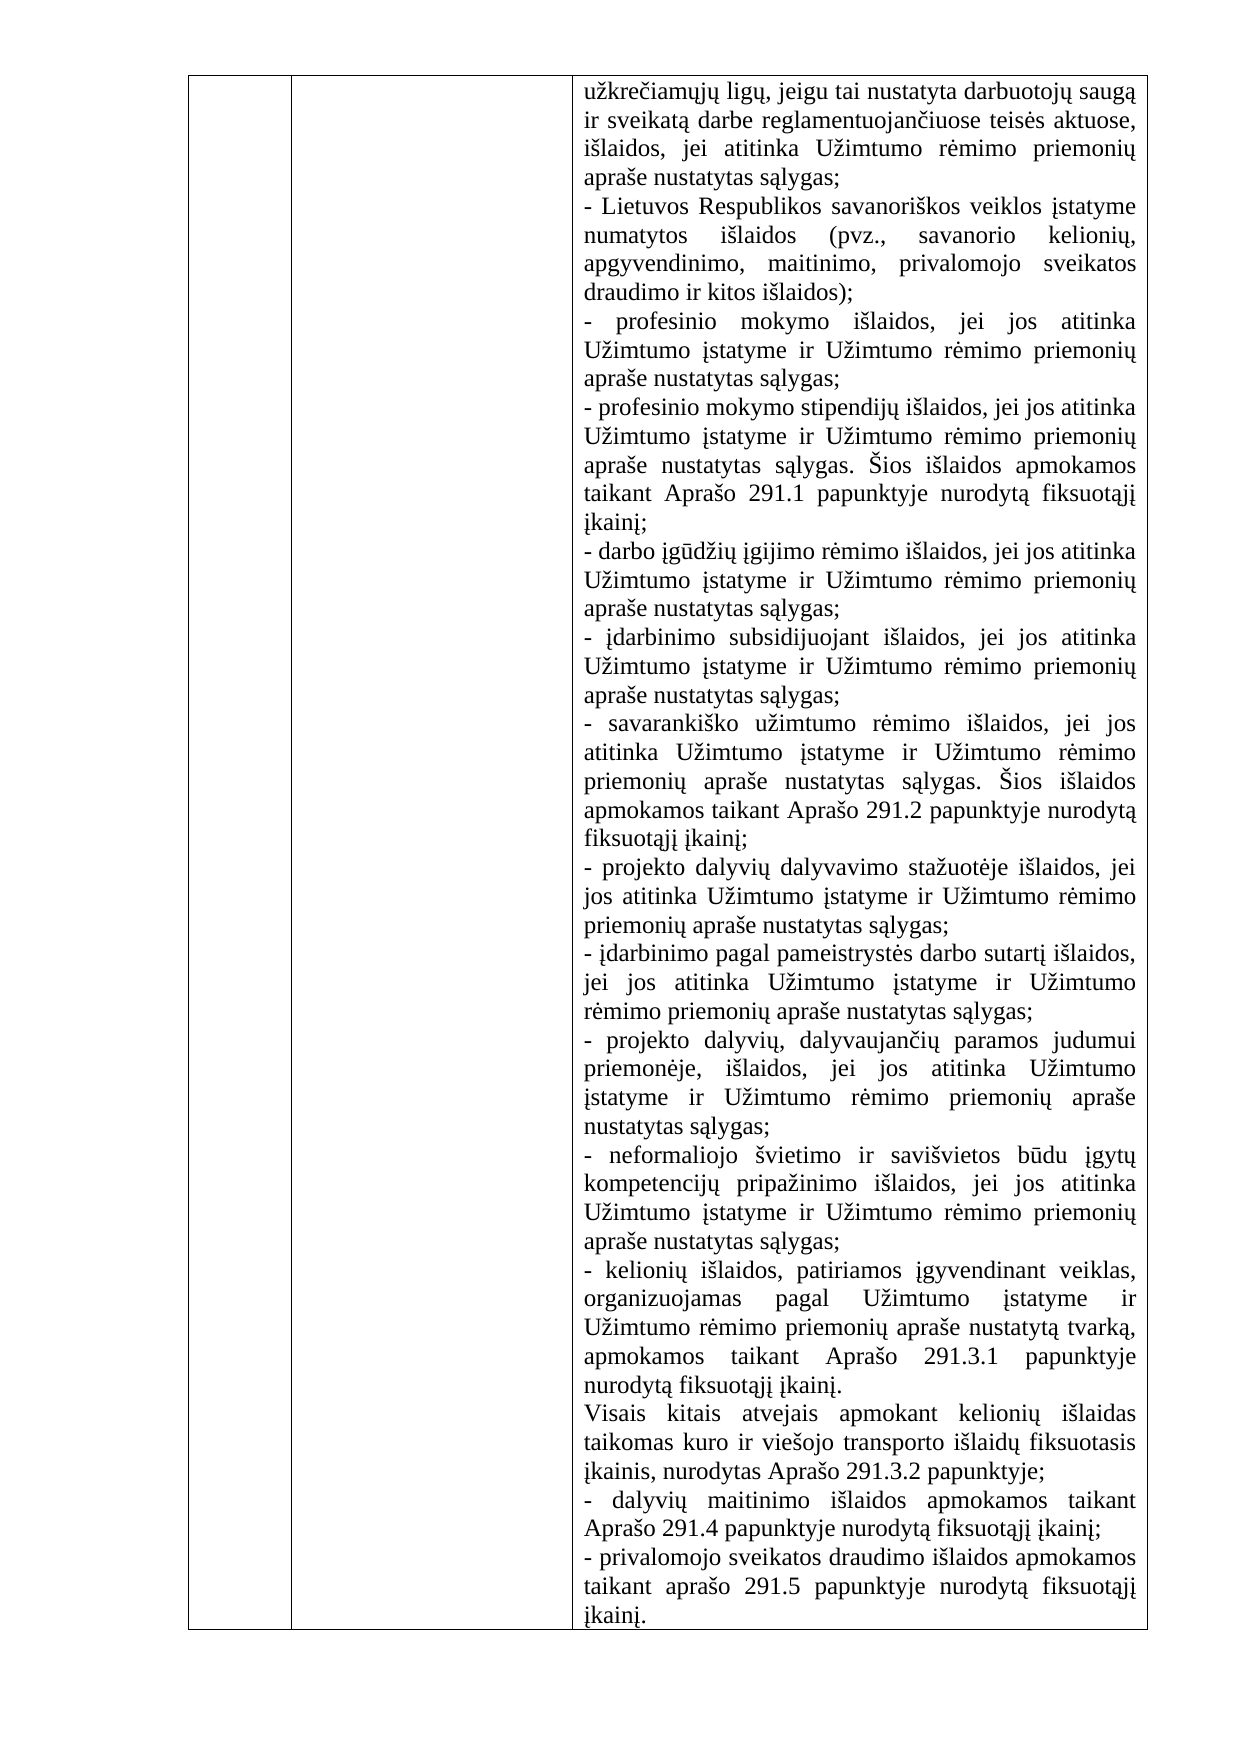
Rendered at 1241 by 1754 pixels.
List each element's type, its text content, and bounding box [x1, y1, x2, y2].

table_cell [292, 76, 572, 1628]
table_cell [189, 76, 291, 1628]
table_cell užkrečiamųjų ligų, jeigu tai nustatyta darbuotojų saugą ir sveikatą darbe reglamentuojančiuose teisės aktuose, išlaidos, jei atitinka Užimtumo rėmimo priemonių apraše nustatytas sąlygas; - Lietuvos Respublikos savanoriškos veiklos įstatyme numatytos išlaidos (pvz., savanorio kelionių, apgyvendinimo, maitinimo, privalomojo sveikatos draudimo ir kitos išlaidos); - profesinio mokymo išlaidos, jei jos atitinka Užimtumo įstatyme ir Užimtumo rėmimo priemonių apraše nustatytas sąlygas; - profesinio mokymo stipendijų išlaidos, jei jos atitinka Užimtumo įstatyme ir Užimtumo rėmimo priemonių apraše nustatytas sąlygas. Šios išlaidos apmokamos taikant Aprašo 291.1 papunktyje nurodytą fiksuotąjį įkainį; - darbo įgūdžių įgijimo rėmimo išlaidos, jei jos atitinka Užimtumo įstatyme ir Užimtumo rėmimo priemonių apraše nustatytas sąlygas; - įdarbinimo subsidijuojant išlaidos, jei jos atitinka Užimtumo įstatyme ir Užimtumo rėmimo priemonių apraše nustatytas sąlygas; - savarankiško užimtumo rėmimo išlaidos, jei jos atitinka Užimtumo įstatyme ir Užimtumo rėmimo priemonių apraše nustatytas sąlygas. Šios išlaidos apmokamos taikant Aprašo 291.2 papunktyje nurodytą fiksuotąjį įkainį; - projekto dalyvių dalyvavimo stažuotėje išlaidos, jei jos atitinka Užimtumo įstatyme ir Užimtumo rėmimo priemonių apraše nustatytas sąlygas; - įdarbinimo pagal pameistrystės darbo sutartį išlaidos, jei jos atitinka Užimtumo įstatyme ir Užimtumo rėmimo priemonių apraše nustatytas sąlygas; - projekto dalyvių, dalyvaujančių paramos judumui priemonėje, išlaidos, jei jos atitinka Užimtumo įstatyme ir Užimtumo rėmimo priemonių apraše nustatytas sąlygas; - neformaliojo švietimo ir savišvietos būdu įgytų kompetencijų pripažinimo išlaidos, jei jos atitinka Užimtumo įstatyme ir Užimtumo rėmimo priemonių apraše nustatytas sąlygas; - kelionių išlaidos, patiriamos įgyvendinant veiklas, organizuojamas pagal Užimtumo įstatyme ir Užimtumo rėmimo priemonių apraše nustatytą tvarką, apmokamos taikant Aprašo 291.3.1 papunktyje nurodytą fiksuotąjį įkainį. Visais kitais atvejais apmokant kelionių išlaidas taikomas kuro ir viešojo transporto išlaidų fiksuotasis įkainis, nurodytas Aprašo 291.3.2 papunktyje; - dalyvių maitinimo išlaidos apmokamos taikant Aprašo 291.4 papunktyje nurodytą fiksuotąjį įkainį; - privalomojo sveikatos draudimo išlaidos apmokamos taikant aprašo 291.5 papunktyje nurodytą fiksuotąjį įkainį. [573, 76, 1147, 1628]
